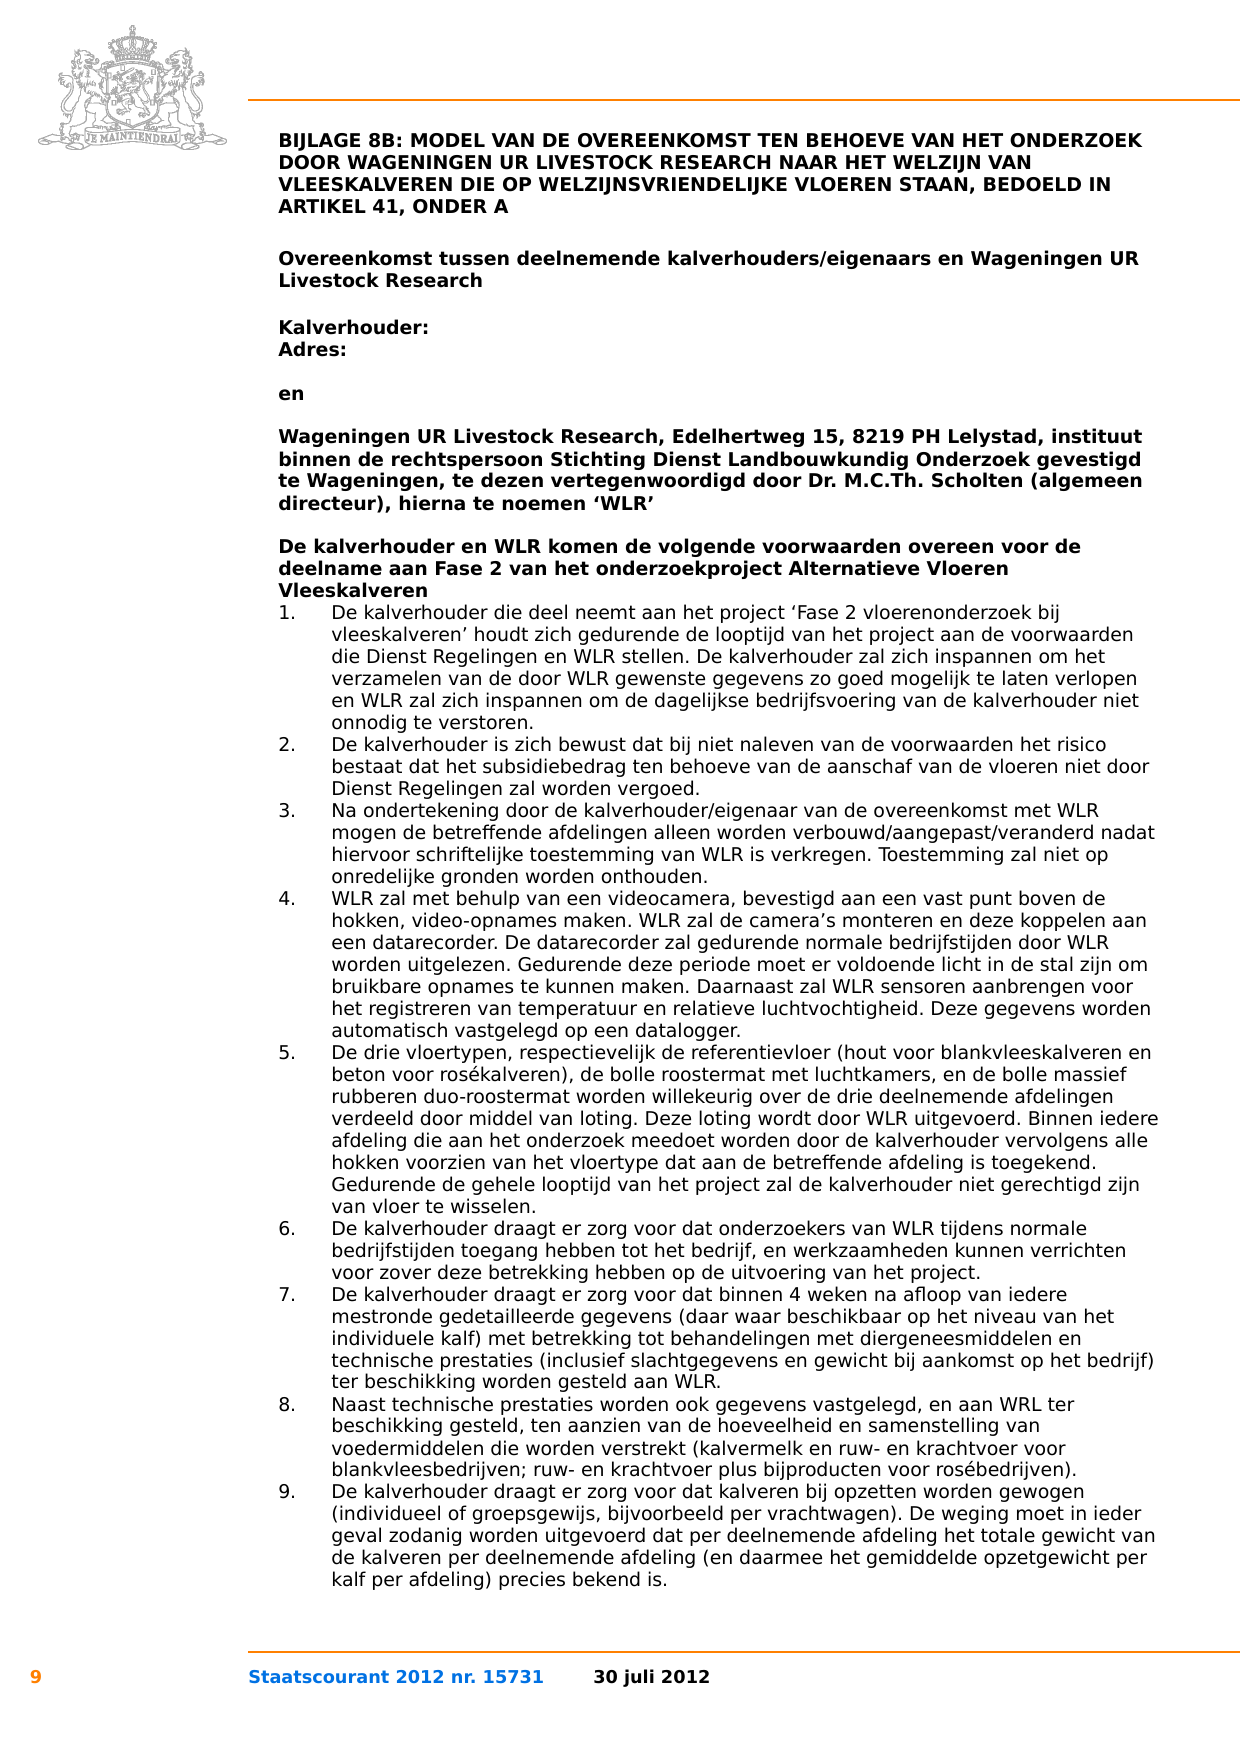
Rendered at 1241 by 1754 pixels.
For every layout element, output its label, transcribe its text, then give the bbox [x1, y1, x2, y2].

text Kalverhouder: [278, 317, 1163, 339]
text en [278, 383, 1163, 404]
text De kalverhouder en WLR komen de volgende voorwaarden overeen voor de deelname aan Fase 2 van het onderzoekproject Alternatieve Vloeren Vleeskalveren [278, 536, 1163, 602]
text 9. De kalverhouder draagt er zorg voor dat kalveren bij opzetten worden gewogen (individueel of groepsgewijs, bijvoorbeeld per vrachtwagen). De weging moet in ieder geval zodanig worden uitgevoerd dat per deelnemende afdeling het totale gewicht van de kalveren per deelnemende afdeling (en daarmee het gemiddelde opzetgewicht per kalf per afdeling) precies bekend is. [278, 1481, 1163, 1591]
text 8. Naast technische prestaties worden ook gegevens vastgelegd, en aan WRL ter beschikking gesteld, ten aanzien van de hoeveelheid en samenstelling van voedermiddelen die worden verstrekt (kalvermelk en ruw- en krachtvoer voor blankvleesbedrijven; ruw- en krachtvoer plus bijproducten voor rosébedrijven). [278, 1393, 1163, 1481]
text 5. De drie vloertypen, respectievelijk de referentievloer (hout voor blankvleeskalveren en beton voor rosékalveren), de bolle roostermat met luchtkamers, en de bolle massief rubberen duo-roostermat worden willekeurig over de drie deelnemende afdelingen verdeeld door middel van loting. Deze loting wordt door WLR uitgevoerd. Binnen iedere afdeling die aan het onderzoek meedoet worden door de kalverhouder vervolgens alle hokken voorzien van het vloertype dat aan de betreffende afdeling is toegekend. Gedurende de gehele looptijd van het project zal de kalverhouder niet gerechtigd zijn van vloer te wisselen. [278, 1042, 1163, 1218]
subtitle Overeenkomst tussen deelnemende kalverhouders/eigenaars en Wageningen UR Livestock Research [278, 248, 1163, 292]
picture [38, 25, 227, 150]
text Wageningen UR Livestock Research, Edelhertweg 15, 8219 PH Lelystad, instituut binnen de rechtspersoon Stichting Dienst Landbouwkundig Onderzoek gevestigd te Wageningen, te dezen vertegenwoordigd door Dr. M.C.Th. Scholten (algemeen directeur), hierna te noemen ‘WLR’ [278, 426, 1163, 514]
text 4. WLR zal met behulp van een videocamera, bevestigd aan een vast punt boven de hokken, video-opnames maken. WLR zal de camera’s monteren en deze koppelen aan een datarecorder. De datarecorder zal gedurende normale bedrijfstijden door WLR worden uitgelezen. Gedurende deze periode moet er voldoende licht in de stal zijn om bruikbare opnames te kunnen maken. Daarnaast zal WLR sensoren aanbrengen voor het registreren van temperatuur en relatieve luchtvochtigheid. Deze gegevens worden automatisch vastgelegd op een datalogger. [278, 888, 1163, 1042]
text 2. De kalverhouder is zich bewust dat bij niet naleven van de voorwaarden het risico bestaat dat het subsidiebedrag ten behoeve van de aanschaf van de vloeren niet door Dienst Regelingen zal worden vergoed. [278, 734, 1163, 800]
subtitle BIJLAGE 8B: MODEL VAN DE OVEREENKOMST TEN BEHOEVE VAN HET ONDERZOEK DOOR WAGENINGEN UR LIVESTOCK RESEARCH NAAR HET WELZIJN VAN VLEESKALVEREN DIE OP WELZIJNSVRIENDELIJKE VLOEREN STAAN, BEDOELD IN ARTIKEL 41, ONDER A [278, 130, 1163, 218]
text 1. De kalverhouder die deel neemt aan het project ‘Fase 2 vloerenonderzoek bij vleeskalveren’ houdt zich gedurende de looptijd van het project aan de voorwaarden die Dienst Regelingen en WLR stellen. De kalverhouder zal zich inspannen om het verzamelen van de door WLR gewenste gegevens zo goed mogelijk te laten verlopen en WLR zal zich inspannen om de dagelijkse bedrijfsvoering van de kalverhouder niet onnodig te verstoren. [278, 602, 1163, 734]
text Adres: [278, 339, 1163, 361]
text 3. Na ondertekening door de kalverhouder/eigenaar van de overeenkomst met WLR mogen de betreffende afdelingen alleen worden verbouwd/aangepast/veranderd nadat hiervoor schriftelijke toestemming van WLR is verkregen. Toestemming zal niet op onredelijke gronden worden onthouden. [278, 800, 1163, 888]
text 7. De kalverhouder draagt er zorg voor dat binnen 4 weken na afloop van iedere mestronde gedetailleerde gegevens (daar waar beschikbaar op het niveau van het individuele kalf) met betrekking tot behandelingen met diergeneesmiddelen en technische prestaties (inclusief slachtgegevens en gewicht bij aankomst op het bedrijf) ter beschikking worden gesteld aan WLR. [278, 1283, 1163, 1393]
text 6. De kalverhouder draagt er zorg voor dat onderzoekers van WLR tijdens normale bedrijfstijden toegang hebben tot het bedrijf, en werkzaamheden kunnen verrichten voor zover deze betrekking hebben op de uitvoering van het project. [278, 1218, 1163, 1283]
